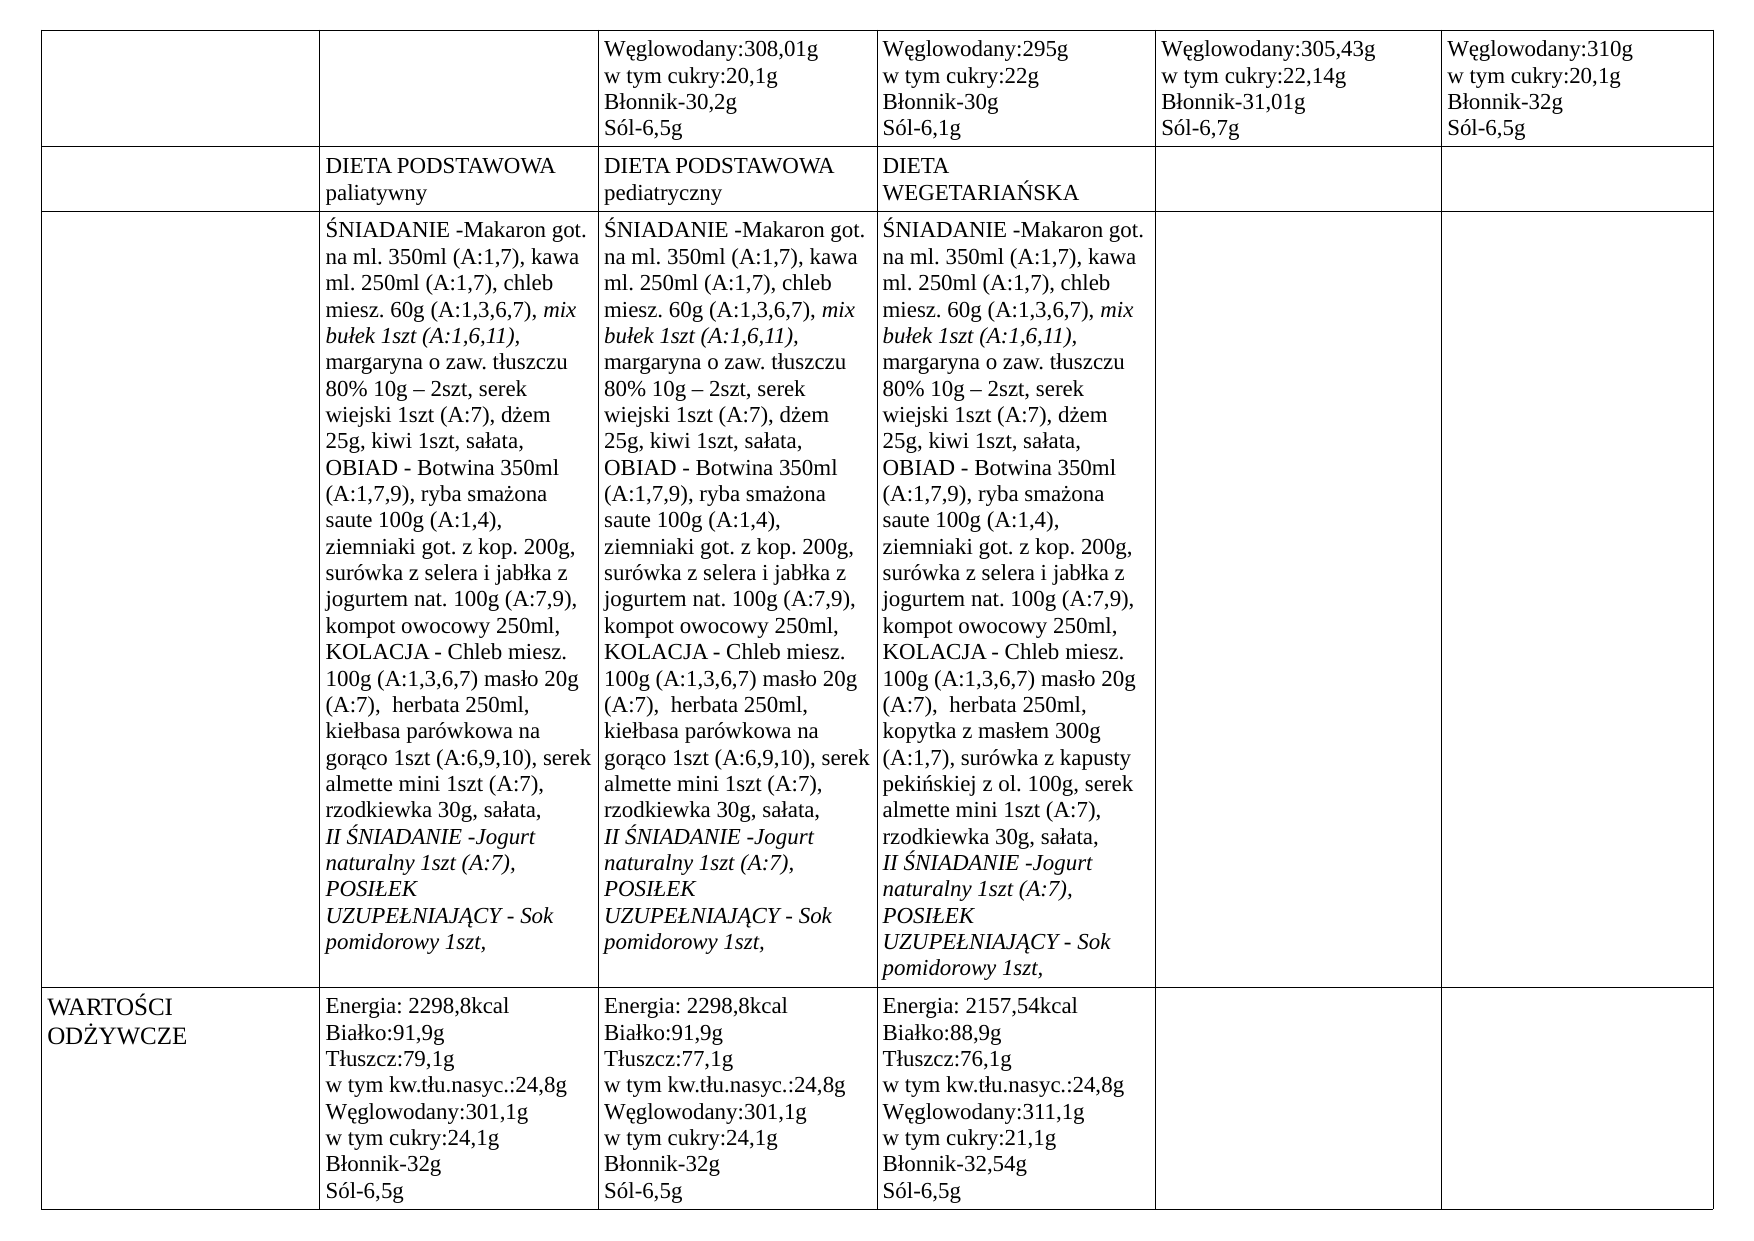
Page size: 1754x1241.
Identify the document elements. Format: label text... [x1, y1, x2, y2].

table_cell Węglowodany:310g w tym cukry:20,1g Błonnik-32g Sól-6,5g [1442, 31, 1713, 146]
table_cell ŚNIADANIE -Makaron got. na ml. 350ml (A:1,7), kawa ml. 250ml (A:1,7), chleb miesz. 60g (A:1,3,6,7), mix bułek 1szt (A:1,6,11), margaryna o zaw. tłuszczu 80% 10g – 2szt, serek wiejski 1szt (A:7), dżem 25g, kiwi 1szt, sałata, OBIAD - Botwina 350ml (A:1,7,9), ryba smażona saute 100g (A:1,4), ziemniaki got. z kop. 200g, surówka z selera i jabłka z jogurtem nat. 100g (A:7,9), kompot owocowy 250ml, KOLACJA - Chleb miesz. 100g (A:1,3,6,7) masło 20g (A:7), herbata 250ml, kopytka z masłem 300g (A:1,7), surówka z kapusty pekińskiej z ol. 100g, serek almette mini 1szt (A:7), rzodkiewka 30g, sałata, II ŚNIADANIE -Jogurt naturalny 1szt (A:7), POSIŁEK UZUPEŁNIAJĄCY - Sok pomidorowy 1szt, [878, 212, 1155, 987]
table_cell [1442, 988, 1713, 1209]
table_cell [320, 31, 598, 146]
table_cell Energia: 2298,8kcal Białko:91,9g Tłuszcz:79,1g w tym kw.tłu.nasyc.:24,8g Węglowodany:301,1g w tym cukry:24,1g Błonnik-32g Sól-6,5g [320, 988, 598, 1209]
table_cell DIETA PODSTAWOWA paliatywny [320, 147, 598, 211]
table_cell DIETA WEGETARIAŃSKA [878, 147, 1155, 211]
table_cell [1442, 212, 1713, 987]
table_cell Węglowodany:305,43g w tym cukry:22,14g Błonnik-31,01g Sól-6,7g [1156, 31, 1441, 146]
table_cell [42, 147, 319, 211]
table_cell ŚNIADANIE -Makaron got. na ml. 350ml (A:1,7), kawa ml. 250ml (A:1,7), chleb miesz. 60g (A:1,3,6,7), mix bułek 1szt (A:1,6,11), margaryna o zaw. tłuszczu 80% 10g – 2szt, serek wiejski 1szt (A:7), dżem 25g, kiwi 1szt, sałata, OBIAD - Botwina 350ml (A:1,7,9), ryba smażona saute 100g (A:1,4), ziemniaki got. z kop. 200g, surówka z selera i jabłka z jogurtem nat. 100g (A:7,9), kompot owocowy 250ml, KOLACJA - Chleb miesz. 100g (A:1,3,6,7) masło 20g (A:7), herbata 250ml, kiełbasa parówkowa na gorąco 1szt (A:6,9,10), serek almette mini 1szt (A:7), rzodkiewka 30g, sałata, II ŚNIADANIE -Jogurt naturalny 1szt (A:7), POSIŁEK UZUPEŁNIAJĄCY - Sok pomidorowy 1szt, [599, 212, 877, 987]
table_cell [1156, 988, 1441, 1209]
table_cell Węglowodany:308,01g w tym cukry:20,1g Błonnik-30,2g Sól-6,5g [599, 31, 877, 146]
table_cell [42, 212, 319, 987]
table_cell Energia: 2157,54kcal Białko:88,9g Tłuszcz:76,1g w tym kw.tłu.nasyc.:24,8g Węglowodany:311,1g w tym cukry:21,1g Błonnik-32,54g Sól-6,5g [878, 988, 1155, 1209]
table_cell DIETA PODSTAWOWA pediatryczny [599, 147, 877, 211]
table_cell [1442, 147, 1713, 211]
table_cell Węglowodany:295g w tym cukry:22g Błonnik-30g Sól-6,1g [878, 31, 1155, 146]
table_cell ŚNIADANIE -Makaron got. na ml. 350ml (A:1,7), kawa ml. 250ml (A:1,7), chleb miesz. 60g (A:1,3,6,7), mix bułek 1szt (A:1,6,11), margaryna o zaw. tłuszczu 80% 10g – 2szt, serek wiejski 1szt (A:7), dżem 25g, kiwi 1szt, sałata, OBIAD - Botwina 350ml (A:1,7,9), ryba smażona saute 100g (A:1,4), ziemniaki got. z kop. 200g, surówka z selera i jabłka z jogurtem nat. 100g (A:7,9), kompot owocowy 250ml, KOLACJA - Chleb miesz. 100g (A:1,3,6,7) masło 20g (A:7), herbata 250ml, kiełbasa parówkowa na gorąco 1szt (A:6,9,10), serek almette mini 1szt (A:7), rzodkiewka 30g, sałata, II ŚNIADANIE -Jogurt naturalny 1szt (A:7), POSIŁEK UZUPEŁNIAJĄCY - Sok pomidorowy 1szt, [320, 212, 598, 987]
table_cell [1156, 147, 1441, 211]
table_cell WARTOŚCI ODŻYWCZE [42, 988, 319, 1209]
table_cell [42, 31, 319, 146]
table_cell [1156, 212, 1441, 987]
table_cell Energia: 2298,8kcal Białko:91,9g Tłuszcz:77,1g w tym kw.tłu.nasyc.:24,8g Węglowodany:301,1g w tym cukry:24,1g Błonnik-32g Sól-6,5g [599, 988, 877, 1209]
